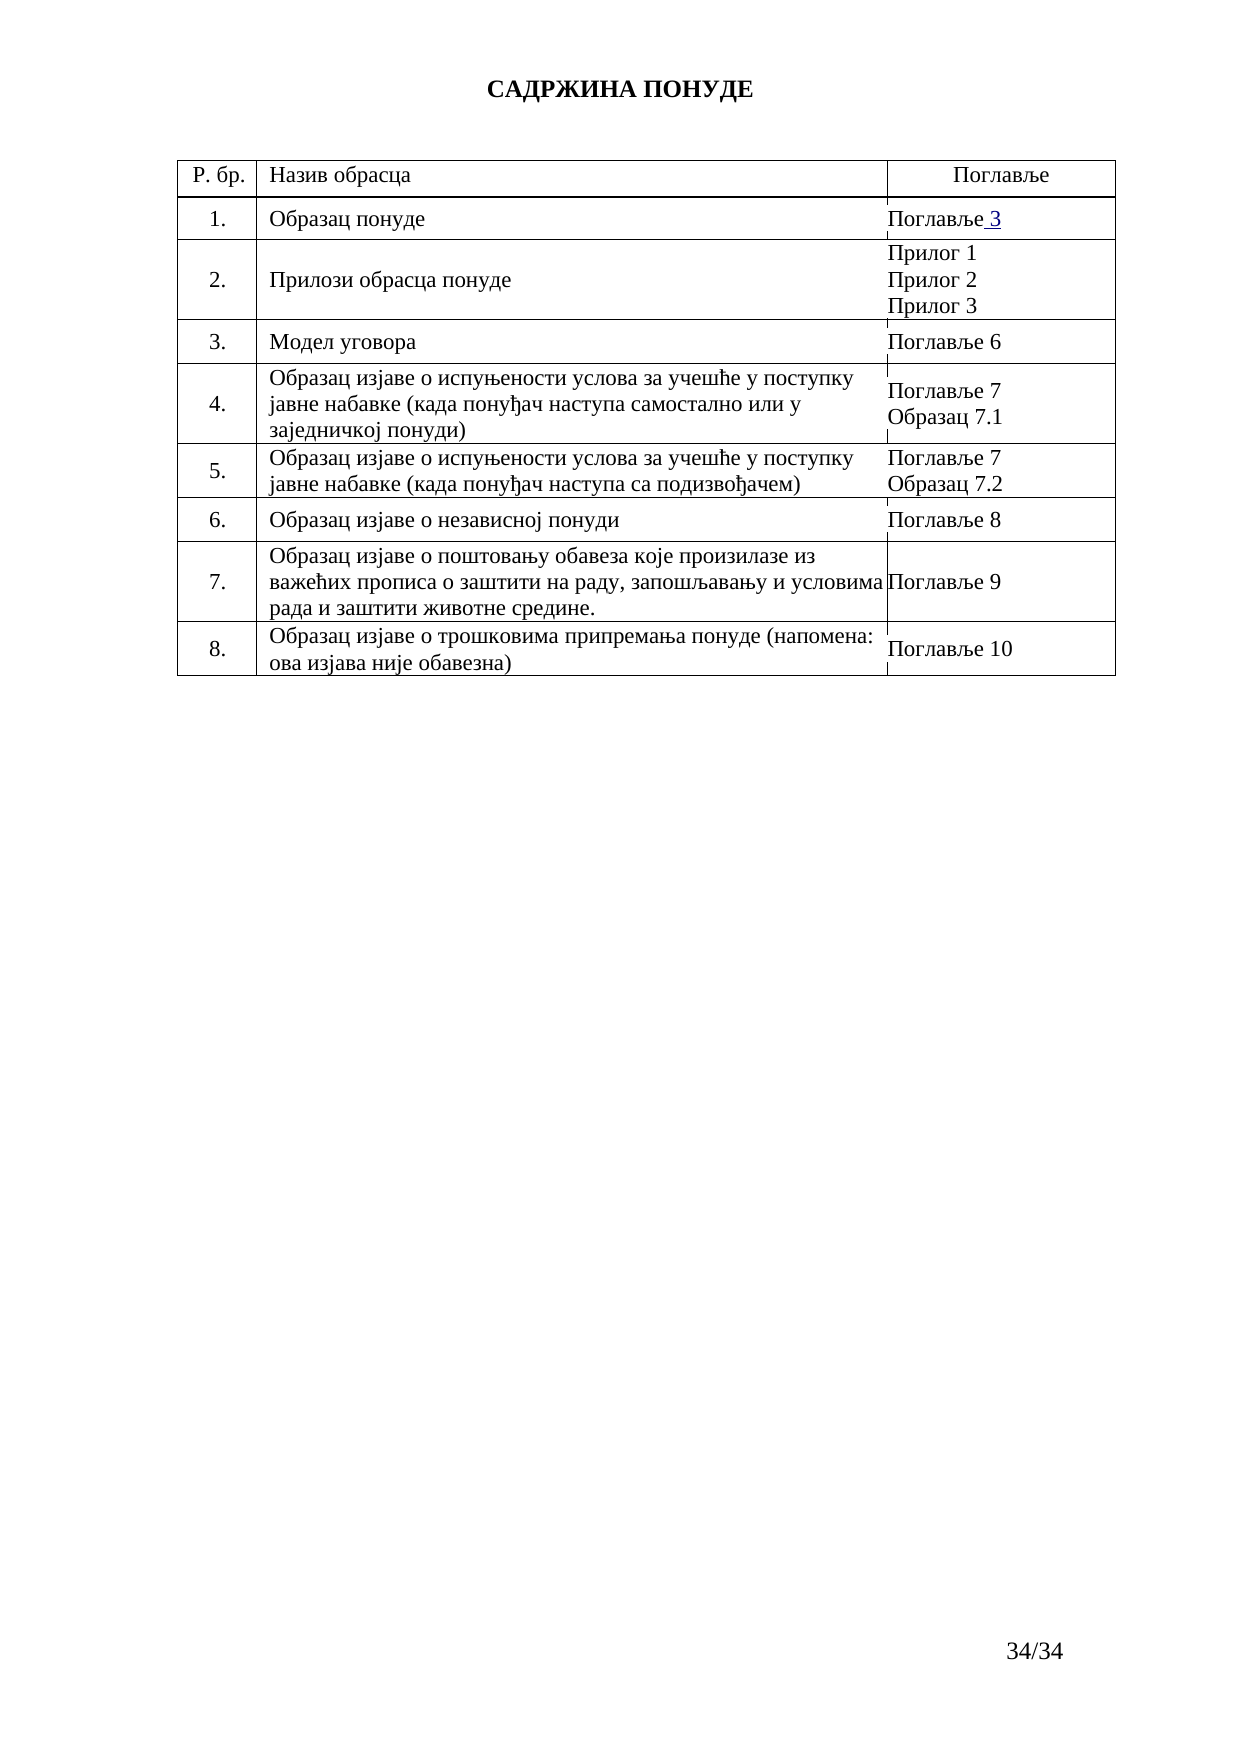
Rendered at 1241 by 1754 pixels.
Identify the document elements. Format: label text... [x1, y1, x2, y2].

table_cell Поглавље 7 Образац 7.1 [888, 364, 1115, 377]
table_header Поглавље [888, 187, 1115, 196]
table_cell Поглавље 9 [888, 542, 1115, 621]
table_cell Образац понуде [257, 198, 887, 238]
table_cell Поглавље 3 [888, 231, 1115, 238]
table_cell 1. [178, 198, 256, 238]
table_cell Поглавље 10 [888, 622, 1115, 635]
table_cell Поглавље 8 [888, 532, 1115, 541]
table_cell Прилози обрасца понуде [257, 240, 269, 318]
table_cell 6. [178, 498, 256, 541]
table_cell Образац изјаве о независној понуди [257, 498, 887, 541]
table_cell Поглавље 6 [888, 354, 1115, 362]
table_cell Поглавље 10 [888, 662, 1115, 675]
table_cell 8. [178, 622, 256, 675]
table_cell Модел уговора [257, 320, 887, 362]
table_cell 7. [178, 542, 256, 621]
table_header Назив обрасца [257, 161, 887, 196]
table_cell Поглавље 6 [888, 320, 1115, 328]
table_cell Поглавље 3 [888, 198, 1115, 205]
table_cell 5. [178, 444, 256, 497]
table_header Р. бр. [178, 161, 256, 196]
table_cell 3. [178, 320, 256, 362]
table_cell 4. [178, 364, 256, 443]
table_cell Поглавље 7 Образац 7.1 [888, 429, 1115, 443]
table_cell 2. [178, 240, 256, 318]
text САДРЖИНА ПОНУДЕ [177, 74, 487, 102]
text САДРЖИНА ПОНУДЕ [754, 74, 1063, 102]
table_cell Поглавље 8 [888, 498, 1115, 506]
